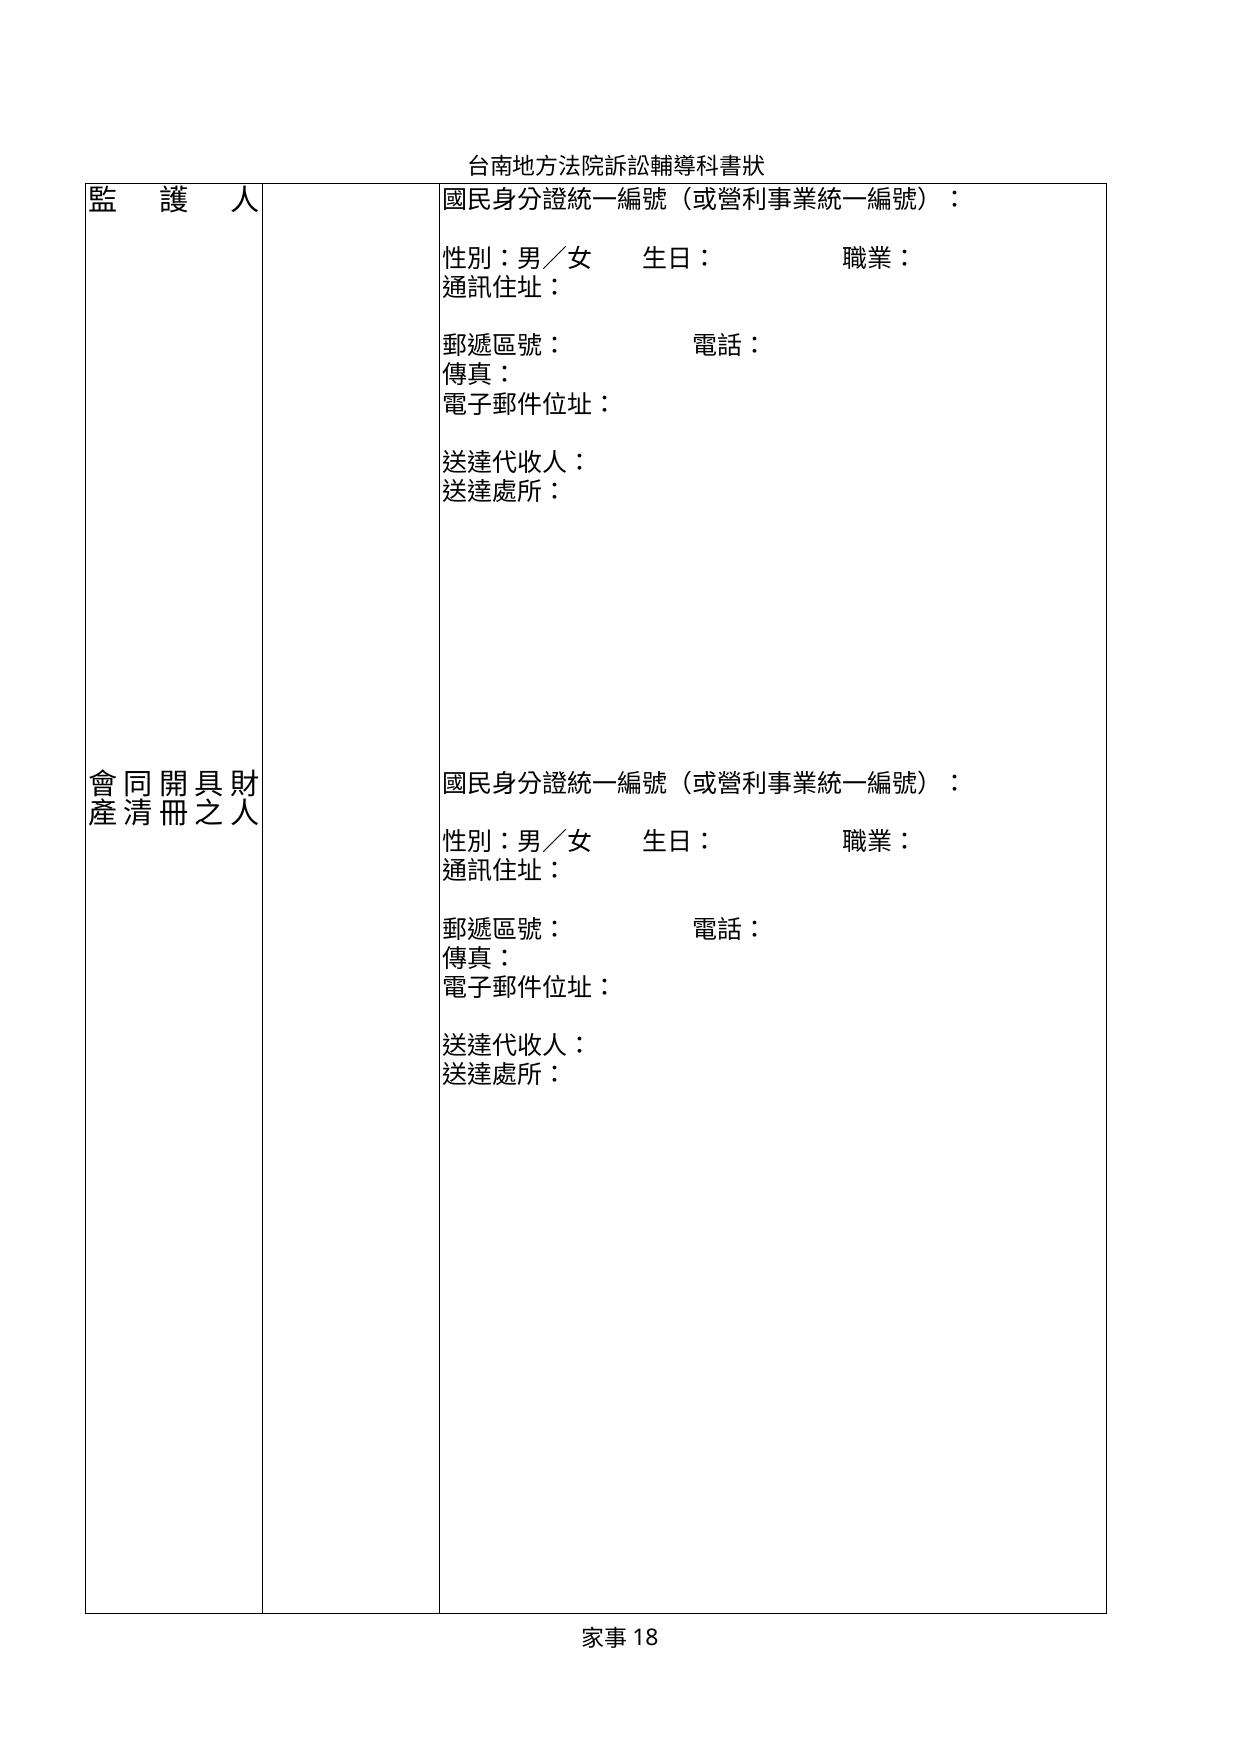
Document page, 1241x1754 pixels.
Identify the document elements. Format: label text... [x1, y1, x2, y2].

table_cell 監護人 會同開具財產清冊之人 [86, 184, 262, 1613]
table_cell [263, 184, 439, 1613]
table_cell 國民身分證統一編號（或營利事業統一編號）： 性別：男／女 生日： 職業： 通訊住址： 郵遞區號： 電話： 傳真： 電子郵件位址： 送達代收人： 送達處所： 國民身分證統一編號（或營利事業統一編號）： 性別：男／女 生日： 職業： 通訊住址： 郵遞區號： 電話： 傳真： 電子郵件位址： 送達代收人： 送達處所： [440, 184, 1106, 1613]
table_cell [1107, 183, 1134, 1613]
